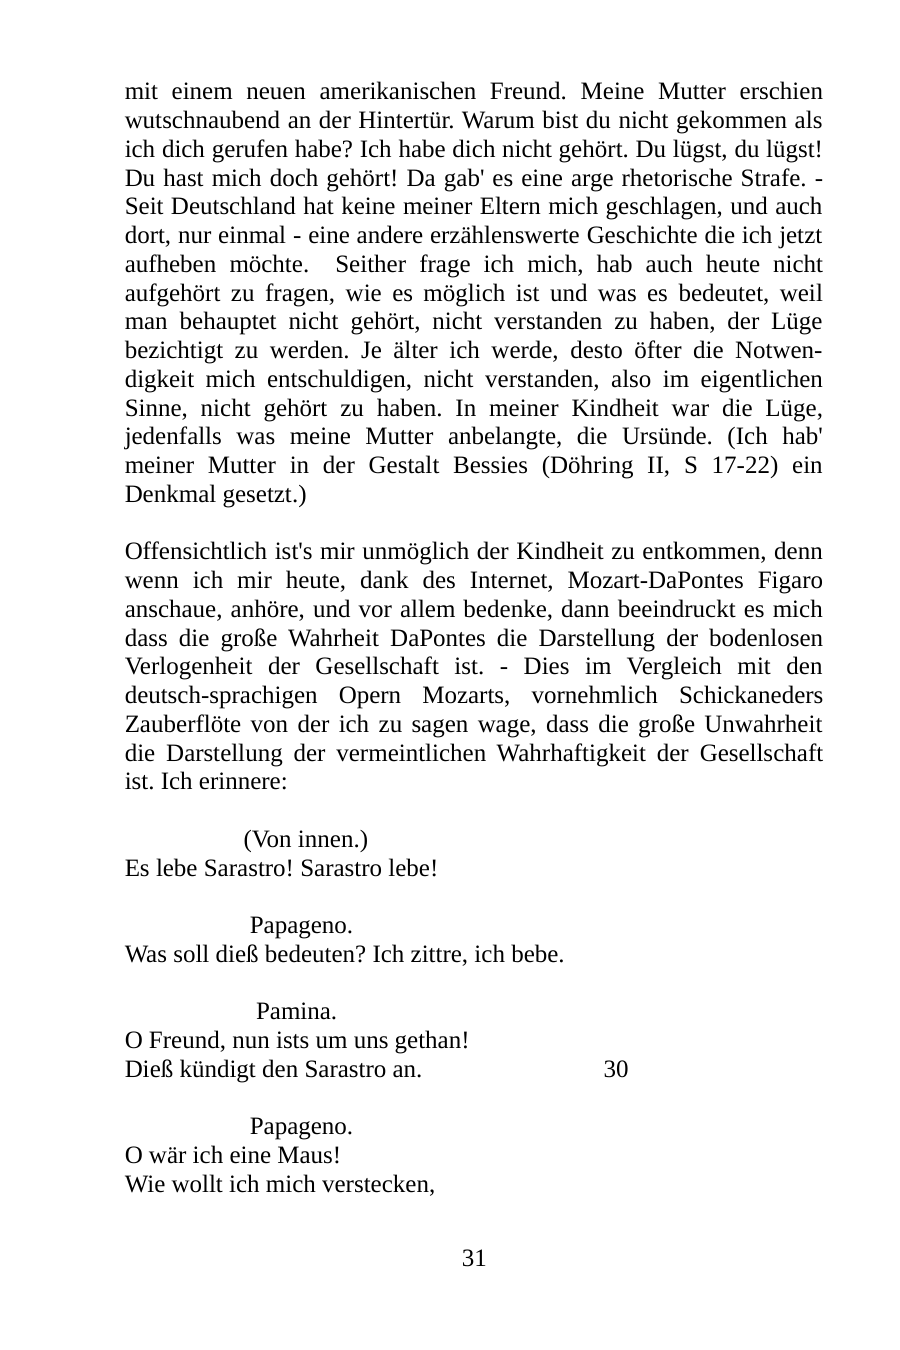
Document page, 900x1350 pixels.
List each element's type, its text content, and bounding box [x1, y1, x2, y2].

text (Von innen.) [124, 824, 823, 853]
text O Freund, nun ists um uns gethan! [124, 1025, 823, 1054]
text O wär ich eine Maus! [124, 1140, 823, 1169]
text Papageno. [124, 910, 823, 939]
text Es lebe Sarastro! Sarastro lebe! [124, 853, 823, 881]
text Wie wollt ich mich verstecken, [124, 1169, 823, 1198]
text Pamina. [124, 996, 823, 1025]
text mit einem neuen amerikanischen Freund. Meine Mutter erschien wutschnaubend an der Hintertür. Warum bist du nicht gekommen als ich dich gerufen habe? Ich habe dich nicht gehört. Du lügst, du lügst! Du hast mich doch gehört! Da gab' es eine arge rhetorische Strafe. - Seit Deutschland hat keine meiner Eltern mich geschlagen, und auch dort, nur einmal - eine andere erzählenswerte Geschichte die ich jetzt aufheben möchte. Seither frage ich mich, hab auch heute nicht aufgehört zu fragen, wie es möglich ist und was es bedeutet, weil man behauptet nicht gehört, nicht verstanden zu haben, der Lüge bezichtigt zu werden. Je älter ich werde, desto öfter die Notwen-digkeit mich entschuldigen, nicht verstanden, also im eigentlichen Sinne, nicht gehört zu haben. In meiner Kindheit war die Lüge, jedenfalls was meine Mutter anbelangte, die Ursünde. (Ich hab' meiner Mutter in der Gestalt Bessies (Döhring II, S 17-22) ein Denkmal gesetzt.) [124, 76, 823, 508]
text Was soll dieß bedeuten? Ich zittre, ich bebe. [124, 939, 823, 968]
text Dieß kündigt den Sarastro an. 30 [124, 1054, 823, 1083]
text Papageno. [124, 1111, 823, 1140]
text Offensichtlich ist's mir unmöglich der Kindheit zu entkommen, denn wenn ich mir heute, dank des Internet, Mozart-DaPontes Figaro anschaue, anhöre, und vor allem bedenke, dann beeindruckt es mich dass die große Wahrheit DaPontes die Darstellung der bodenlosen Verlogenheit der Gesellschaft ist. - Dies im Vergleich mit den deutsch-sprachigen Opern Mozarts, vornehmlich Schickaneders Zauberflöte von der ich zu sagen wage, dass die große Unwahrheit die Darstellung der vermeintlichen Wahrhaftigkeit der Gesellschaft ist. Ich erinnere: [124, 536, 823, 795]
